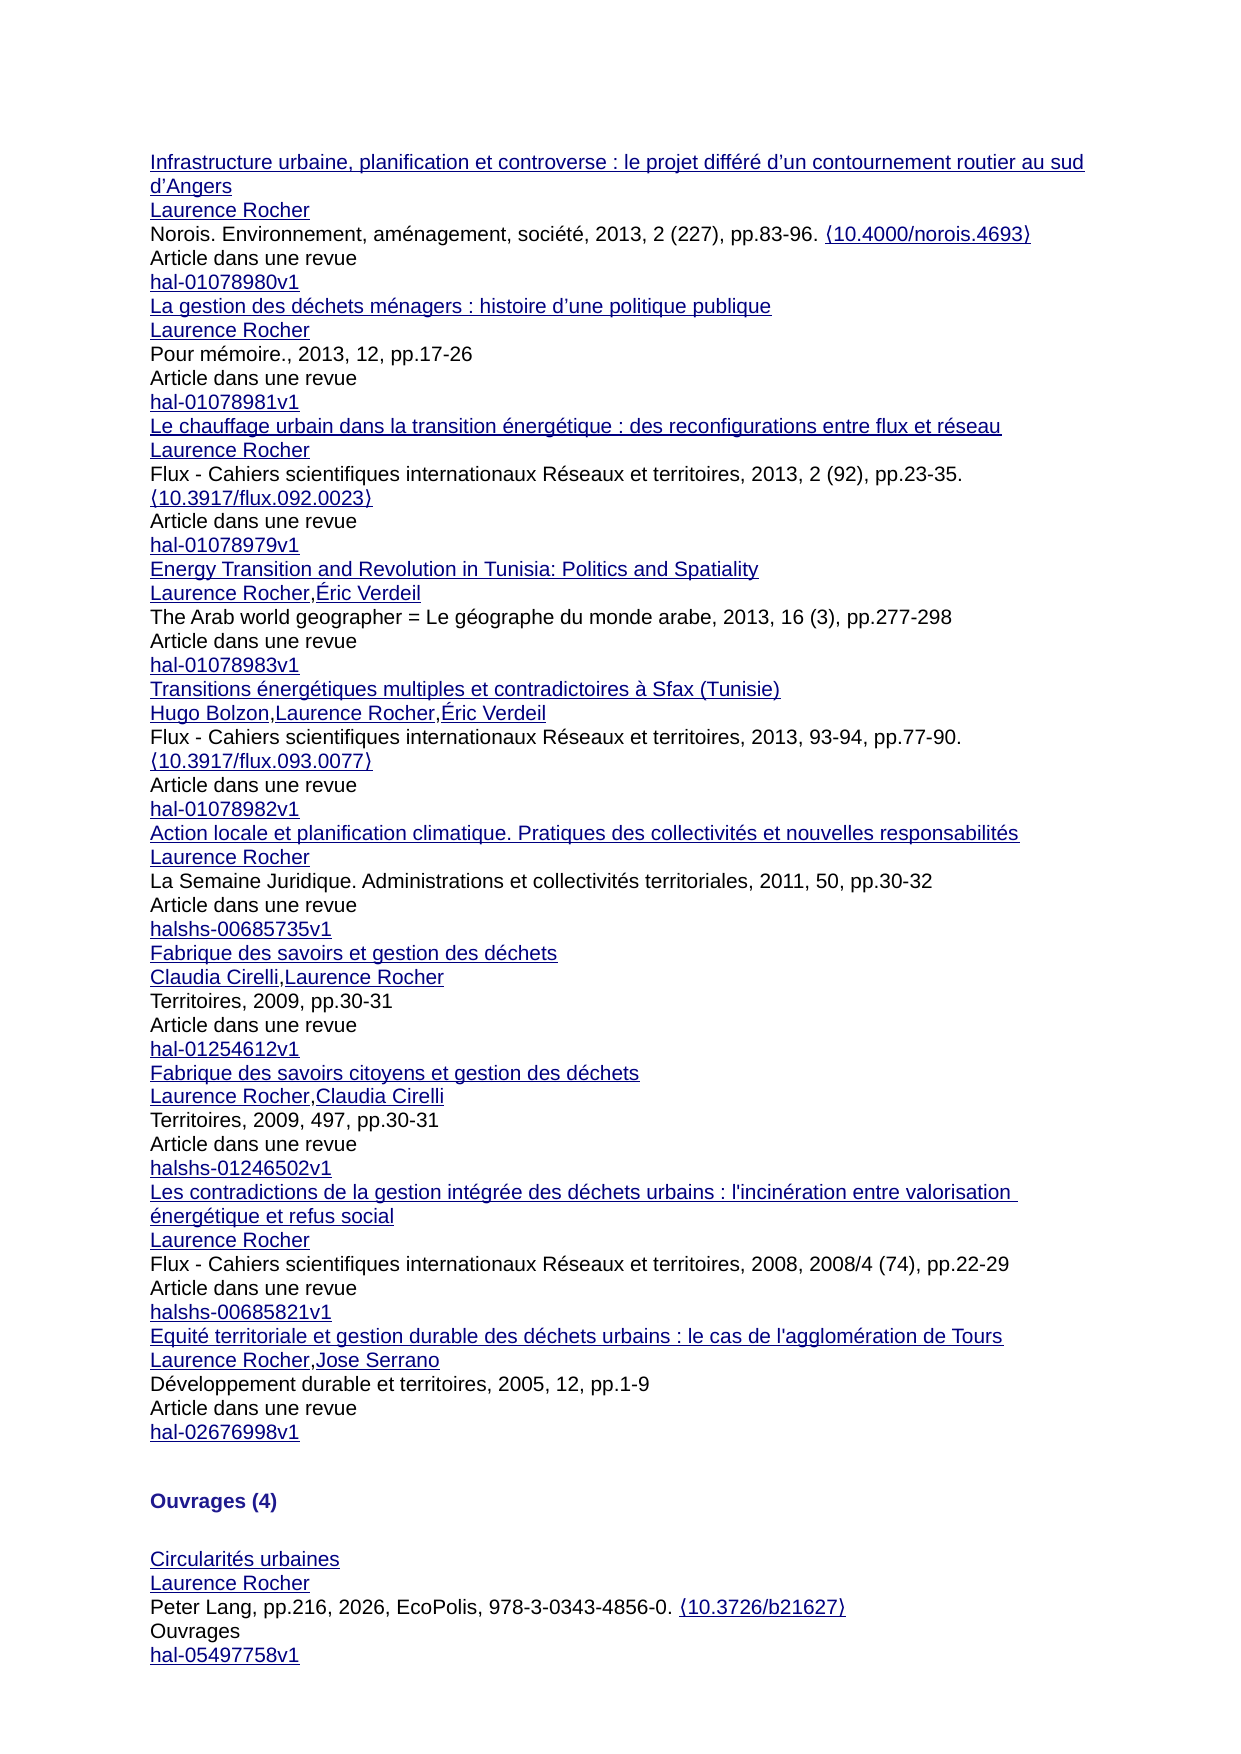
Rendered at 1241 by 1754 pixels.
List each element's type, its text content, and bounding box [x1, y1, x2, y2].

table_cell La gestion des déchets ménagers : histoire d’une politique publique Laurence Rocher Pour mémoire., 2013, 12, pp.17-26 Article dans une revue hal-01078981v1 [150, 294, 1090, 413]
subtitle Ouvrages (4) [150, 1488, 1090, 1512]
table_cell Infrastructure urbaine, planification et controverse : le projet différé d’un contournement routier au sud d’Angers Laurence Rocher Norois. Environnement, aménagement, société, 2013, 2 (227), pp.83-96. ⟨10.4000/norois.4693⟩ Article dans une revue hal-01078980v1 [150, 150, 1090, 294]
table_cell Fabrique des savoirs citoyens et gestion des déchets Laurence Rocher,Claudia Cirelli Territoires, 2009, 497, pp.30-31 Article dans une revue halshs-01246502v1 [150, 1060, 1090, 1180]
table_cell Transitions énergétiques multiples et contradictoires à Sfax (Tunisie) Hugo Bolzon,Laurence Rocher,Éric Verdeil Flux - Cahiers scientifiques internationaux Réseaux et territoires, 2013, 93-94, pp.77-90. ⟨10.3917/flux.093.0077⟩ Article dans une revue hal-01078982v1 [150, 677, 1090, 821]
table_header Circularités urbaines Laurence Rocher Peter Lang, pp.216, 2026, EcoPolis, 978-3-0343-4856-0. ⟨10.3726/b21627⟩ Ouvrages hal-05497758v1 [150, 1547, 1090, 1667]
table_cell Action locale et planification climatique. Pratiques des collectivités et nouvelles responsabilités Laurence Rocher La Semaine Juridique. Administrations et collectivités territoriales, 2011, 50, pp.30-32 Article dans une revue halshs-00685735v1 [150, 821, 1090, 941]
table_cell Equité territoriale et gestion durable des déchets urbains : le cas de l'agglomération de Tours Laurence Rocher,Jose Serrano Développement durable et territoires, 2005, 12, pp.1-9 Article dans une revue hal-02676998v1 [150, 1324, 1090, 1444]
table_cell Le chauffage urbain dans la transition énergétique : des reconfigurations entre flux et réseau Laurence Rocher Flux - Cahiers scientifiques internationaux Réseaux et territoires, 2013, 2 (92), pp.23-35. ⟨10.3917/flux.092.0023⟩ Article dans une revue hal-01078979v1 [150, 414, 1090, 557]
table_cell Energy Transition and Revolution in Tunisia: Politics and Spatiality Laurence Rocher,Éric Verdeil The Arab world geographer = Le géographe du monde arabe, 2013, 16 (3), pp.277-298 Article dans une revue hal-01078983v1 [150, 557, 1090, 677]
table_cell Les contradictions de la gestion intégrée des déchets urbains : l'incinération entre valorisation énergétique et refus social Laurence Rocher Flux - Cahiers scientifiques internationaux Réseaux et territoires, 2008, 2008/4 (74), pp.22-29 Article dans une revue halshs-00685821v1 [150, 1180, 1090, 1324]
table_cell Fabrique des savoirs et gestion des déchets Claudia Cirelli,Laurence Rocher Territoires, 2009, pp.30-31 Article dans une revue hal-01254612v1 [150, 941, 1090, 1060]
